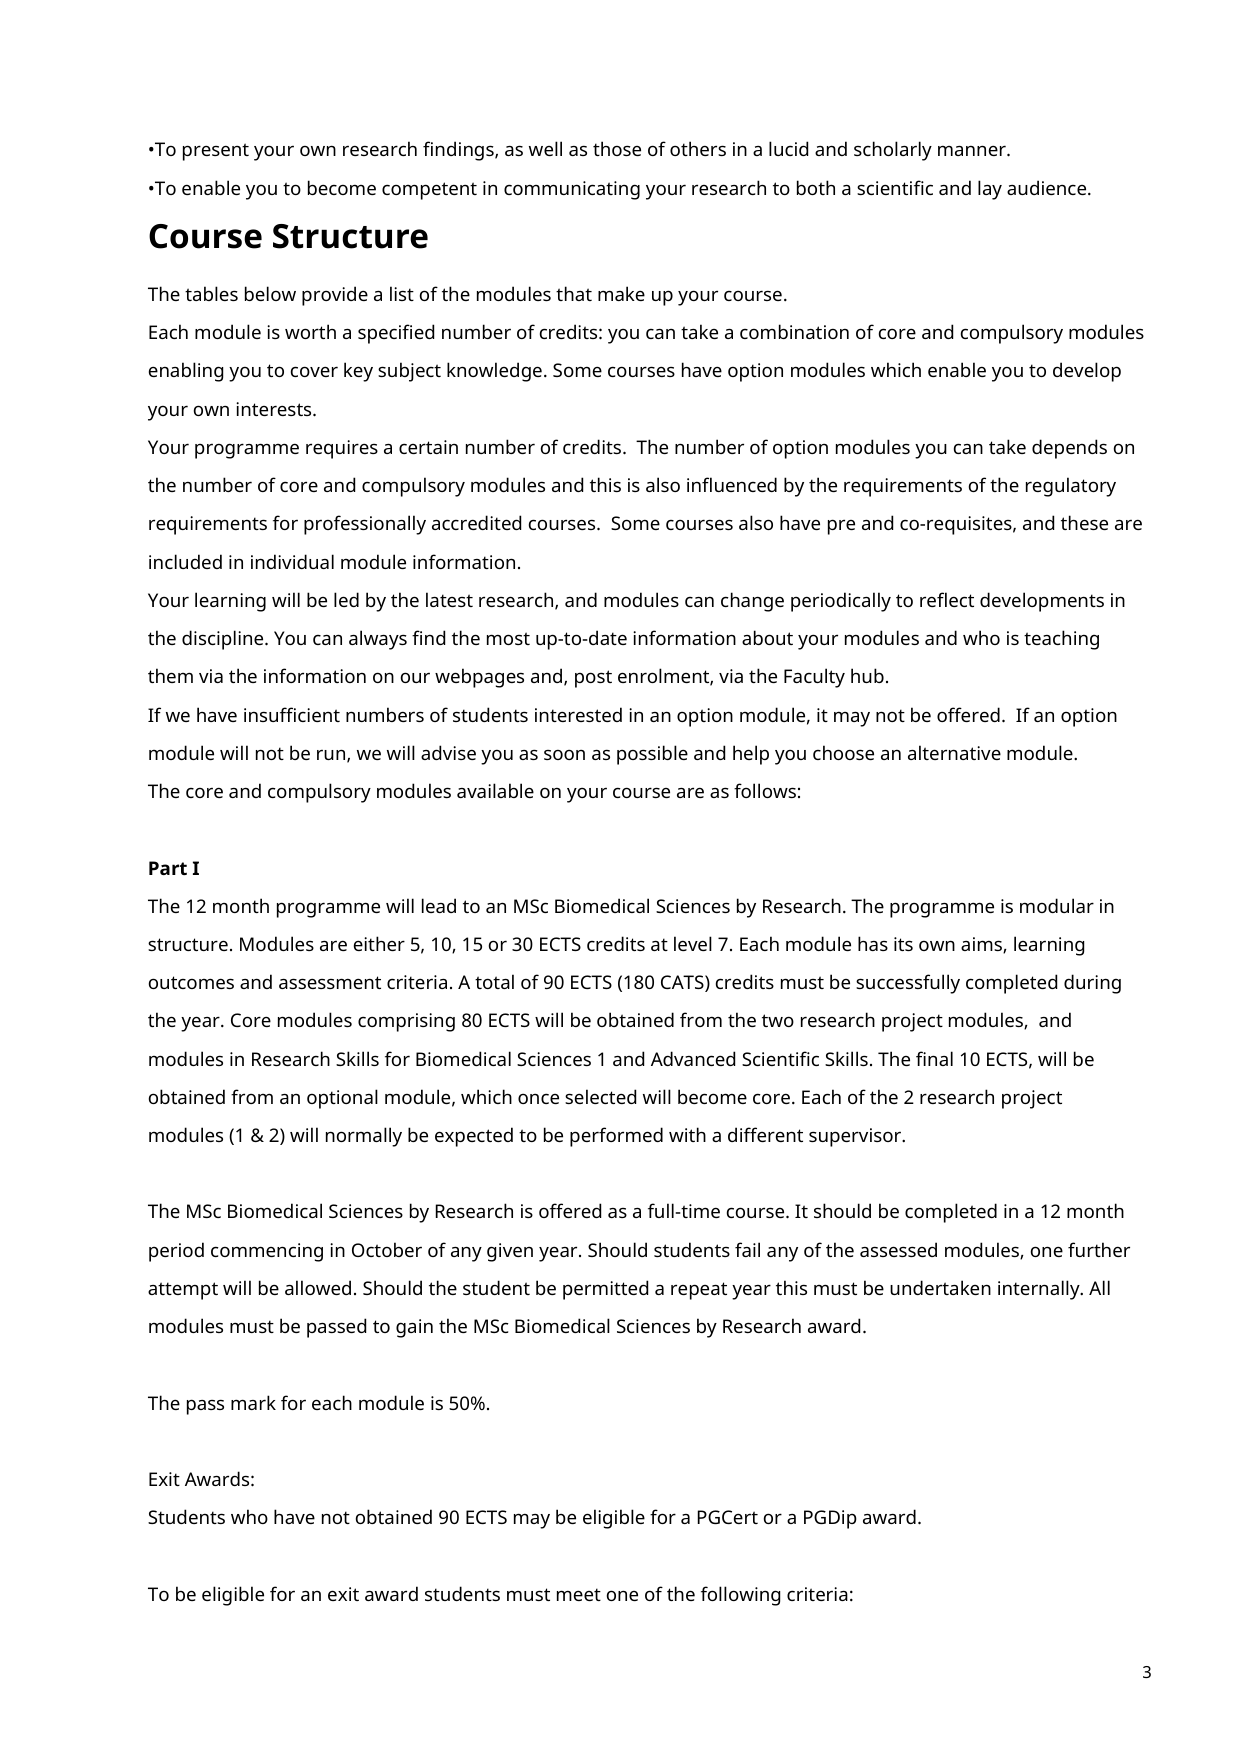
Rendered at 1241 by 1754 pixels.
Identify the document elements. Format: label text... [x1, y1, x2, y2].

text Each module is worth a specified number of credits: you can take a combination of core and compulsory modules enabling you to cover key subject knowledge. Some courses have option modules which enable you to develop your own interests. [148, 319, 1152, 422]
text If we have insufficient numbers of students interested in an option module, it may not be offered. If an option module will not be run, we will advise you as soon as possible and help you choose an alternative module. [148, 702, 1152, 766]
text Your programme requires a certain number of credits. The number of option modules you can take depends on the number of core and compulsory modules and this is also influenced by the requirements of the regulatory requirements for professionally accredited courses. Some courses also have pre and co-requisites, and these are included in individual module information. [148, 434, 1152, 574]
subtitle Course Structure [148, 213, 1152, 259]
text Your learning will be led by the latest research, and modules can change periodically to reflect developments in the discipline. You can always find the most up-to-date information about your modules and who is teaching them via the information on our webpages and, post enrolment, via the Faculty hub. [148, 587, 1152, 689]
table_header Part I The 12 month programme will lead to an MSc Biomedical Sciences by Research. The programme is modular in structure. Modules are either 5, 10, 15 or 30 ECTS credits at level 7. Each module has its own aims, learning outcomes and assessment criteria. A total of 90 ECTS (180 CATS) credits must be successfully completed during the year. Core modules comprising 80 ECTS will be obtained from the two research project modules, and modules in Research Skills for Biomedical Sciences 1 and Advanced Scientific Skills. The final 10 ECTS, will be obtained from an optional module, which once selected will become core. Each of the 2 research project modules (1 & 2) will normally be expected to be performed with a different supervisor. The MSc Biomedical Sciences by Research is offered as a full-time course. It should be completed in a 12 month period commencing in October of any given year. Should students fail any of the assessed modules, one further attempt will be allowed. Should the student be permitted a repeat year this must be undertaken internally. All modules must be passed to gain the MSc Biomedical Sciences by Research award. The pass mark for each module is 50%. Exit Awards: Students who have not obtained 90 ECTS may be eligible for a PGCert or a PGDip award. To be eligible for an exit award students must meet one of the following criteria: [136, 817, 1152, 1607]
text The core and compulsory modules available on your course are as follows: [148, 778, 1152, 804]
text •To present your own research findings, as well as those of others in a lucid and scholarly manner. •To enable you to become competent in communicating your research to both a scientific and lay audience. [148, 137, 1152, 201]
text The tables below provide a list of the modules that make up your course. [148, 281, 1152, 307]
